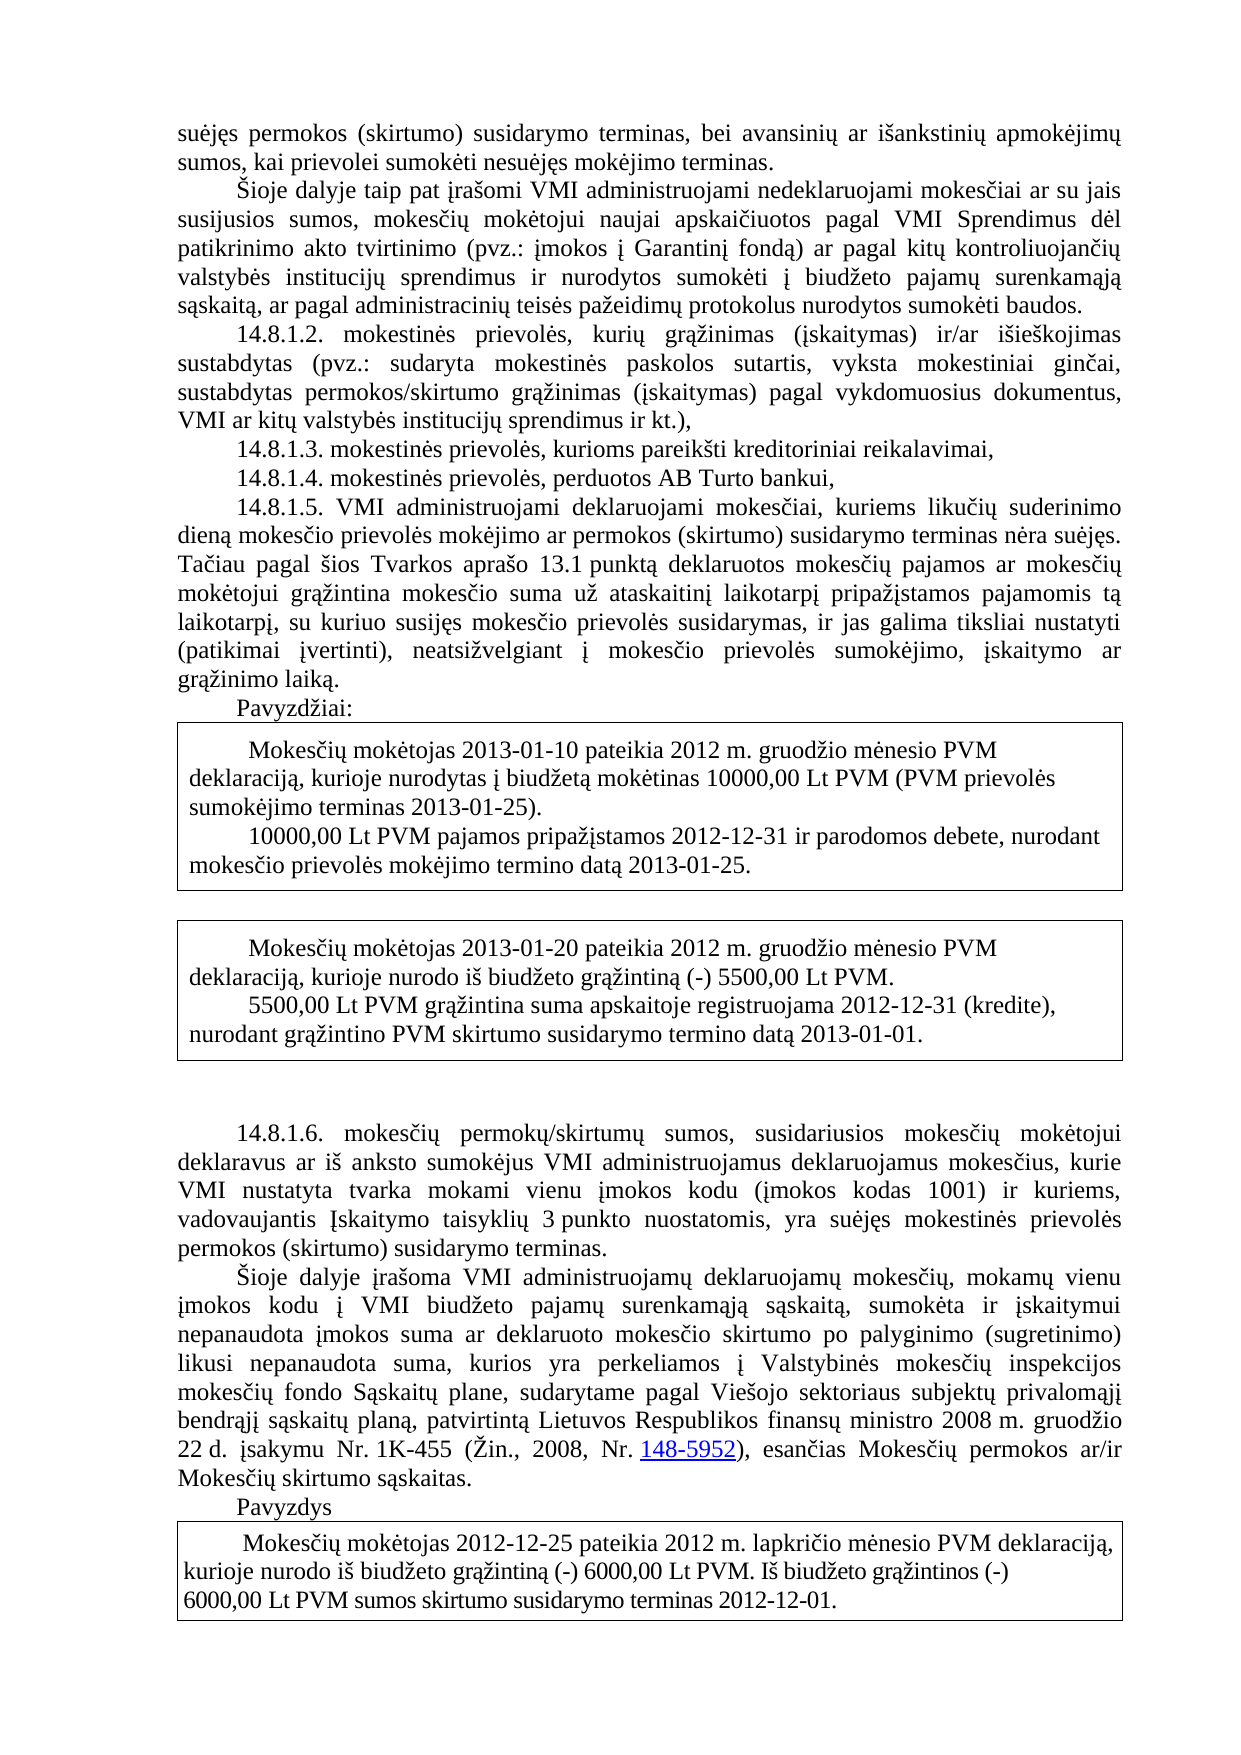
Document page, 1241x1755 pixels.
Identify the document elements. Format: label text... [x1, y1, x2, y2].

table_header Mokesčių mokėtojas 2013-01-20 pateikia 2012 m. gruodžio mėnesio PVM deklaraciją, kurioje nurodo iš biudžeto grąžintiną (-) 5500,00 Lt PVM. 5500,00 Lt PVM grąžintina suma apskaitoje registruojama 2012-12-31 (kredite), nurodant grąžintino PVM skirtumo susidarymo termino datą 2013-01-01. [178, 921, 1122, 1059]
table_header Mokesčių mokėtojas 2012-12-25 pateikia 2012 m. lapkričio mėnesio PVM deklaraciją, kurioje nurodo iš biudžeto grąžintiną (-) 6000,00 Lt PVM. Iš biudžeto grąžintinos (-) 6000,00 Lt PVM sumos skirtumo susidarymo terminas 2012-12-01. [178, 1522, 1122, 1620]
text Pavyzdžiai: [177, 693, 1122, 722]
text Šioje dalyje įrašoma VMI administruojamų deklaruojamų mokesčių, mokamų vienu įmokos kodu į VMI biudžeto pajamų surenkamąją sąskaitą, sumokėta ir įskaitymui nepanaudota įmokos suma ar deklaruoto mokesčio skirtumo po palyginimo (sugretinimo) likusi nepanaudota suma, kurios yra perkeliamos į Valstybinės mokesčių inspekcijos mokesčių fondo Sąskaitų plane, sudarytame pagal Viešojo sektoriaus subjektų privalomąjį bendrąjį sąskaitų planą, patvirtintą Lietuvos Respublikos finansų ministro 2008 m. gruodžio 22 d. įsakymu Nr. 1K-455 (Žin., 2008, Nr. 148-5952), esančias Mokesčių permokos ar/ir Mokesčių skirtumo sąskaitas. [177, 1262, 1122, 1492]
text 14.8.1.6. mokesčių permokų/skirtumų sumos, susidariusios mokesčių mokėtojui deklaravus ar iš anksto sumokėjus VMI administruojamus deklaruojamus mokesčius, kurie VMI nustatyta tvarka mokami vienu įmokos kodu (įmokos kodas 1001) ir kuriems, vadovaujantis Įskaitymo taisyklių 3 punkto nuostatomis, yra suėjęs mokestinės prievolės permokos (skirtumo) susidarymo terminas. [177, 1118, 1122, 1262]
text 14.8.1.3. mokestinės prievolės, kurioms pareikšti kreditoriniai reikalavimai, [177, 434, 1122, 463]
table_header Mokesčių mokėtojas 2013-01-10 pateikia 2012 m. gruodžio mėnesio PVM deklaraciją, kurioje nurodytas į biudžetą mokėtinas 10000,00 Lt PVM (PVM prievolės sumokėjimo terminas 2013-01-25). 10000,00 Lt PVM pajamos pripažįstamos 2012-12-31 ir parodomos debete, nurodant mokesčio prievolės mokėjimo termino datą 2013-01-25. [178, 723, 1122, 890]
text 14.8.1.4. mokestinės prievolės, perduotos AB Turto bankui, [177, 463, 1122, 492]
text 14.8.1.5. VMI administruojami deklaruojami mokesčiai, kuriems likučių suderinimo dieną mokesčio prievolės mokėjimo ar permokos (skirtumo) susidarymo terminas nėra suėjęs. Tačiau pagal šios Tvarkos aprašo 13.1 punktą deklaruotos mokesčių pajamos ar mokesčių mokėtojui grąžintina mokesčio suma už ataskaitinį laikotarpį pripažįstamos pajamomis tą laikotarpį, su kuriuo susijęs mokesčio prievolės susidarymas, ir jas galima tiksliai nustatyti (patikimai įvertinti), neatsižvelgiant į mokesčio prievolės sumokėjimo, įskaitymo ar grąžinimo laiką. [177, 492, 1122, 693]
text Pavyzdys [177, 1492, 1122, 1521]
text 14.8.1.2. mokestinės prievolės, kurių grąžinimas (įskaitymas) ir/ar išieškojimas sustabdytas (pvz.: sudaryta mokestinės paskolos sutartis, vyksta mokestiniai ginčai, sustabdytas permokos/skirtumo grąžinimas (įskaitymas) pagal vykdomuosius dokumentus, VMI ar kitų valstybės institucijų sprendimus ir kt.), [177, 319, 1122, 434]
text suėjęs permokos (skirtumo) susidarymo terminas, bei avansinių ar išankstinių apmokėjimų sumos, kai prievolei sumokėti nesuėjęs mokėjimo terminas. [177, 118, 1122, 176]
text Šioje dalyje taip pat įrašomi VMI administruojami nedeklaruojami mokesčiai ar su jais susijusios sumos, mokesčių mokėtojui naujai apskaičiuotos pagal VMI Sprendimus dėl patikrinimo akto tvirtinimo (pvz.: įmokos į Garantinį fondą) ar pagal kitų kontroliuojančių valstybės institucijų sprendimus ir nurodytos sumokėti į biudžeto pajamų surenkamąją sąskaitą, ar pagal administracinių teisės pažeidimų protokolus nurodytos sumokėti baudos. [177, 176, 1122, 319]
